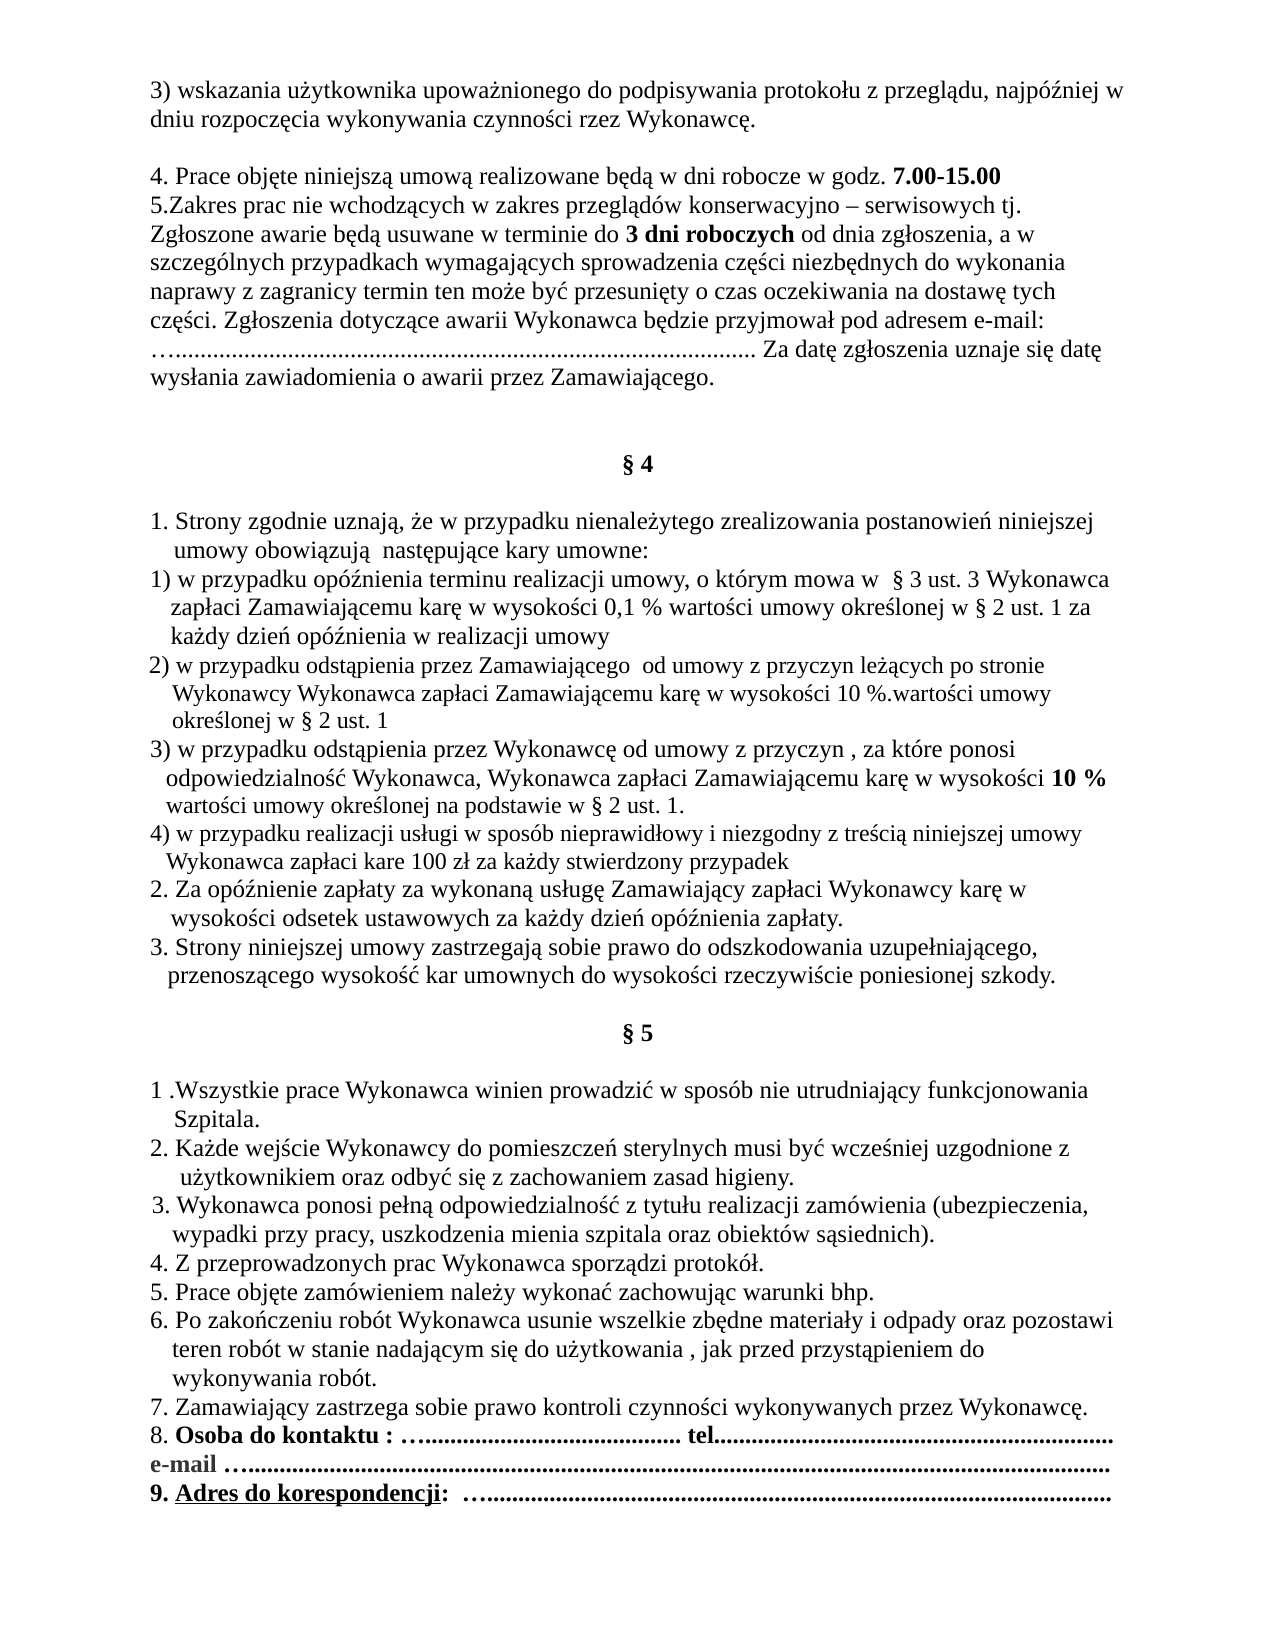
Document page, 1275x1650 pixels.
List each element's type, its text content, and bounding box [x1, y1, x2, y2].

text 6. Po zakończeniu robót Wykonawca usunie wszelkie zbędne materiały i odpady oraz pozostawi teren robót w stanie nadającym się do użytkowania , jak przed przystąpieniem do wykonywania robót. [150, 1306, 1125, 1392]
text 9. Adres do korespondencji: ….................................................................................................... [150, 1478, 1125, 1507]
text 4) w przypadku realizacji usługi w sposób nieprawidłowy i niezgodny z treścią niniejszej umowy Wykonawca zapłaci kare 100 zł za każdy stwierdzony przypadek [150, 819, 1125, 874]
text 2) w przypadku odstąpienia przez Zamawiającego od umowy z przyczyn leżących po stronie Wykonawcy Wykonawca zapłaci Zamawiającemu karę w wysokości 10 %.wartości umowy określonej w § 2 ust. 1 [148, 650, 1125, 734]
text 8. Osoba do kontaktu : …......................................... tel................................................................ [150, 1421, 1125, 1449]
text § 5 [150, 1018, 1125, 1047]
text 3. Strony niniejszej umowy zastrzegają sobie prawo do odszkodowania uzupełniającego, przenoszącego wysokość kar umownych do wysokości rzeczywiście poniesionej szkody. [150, 932, 1125, 989]
text 3) w przypadku odstąpienia przez Wykonawcę od umowy z przyczyn , za które ponosi odpowiedzialność Wykonawca, Wykonawca zapłaci Zamawiającemu karę w wysokości 10 % wartości umowy określonej na podstawie w § 2 ust. 1. [150, 734, 1125, 819]
text e-mail ….......................................................................................................................................... [150, 1449, 1125, 1478]
text 3) wskazania użytkownika upoważnionego do podpisywania protokołu z przeglądu, najpóźniej w dniu rozpoczęcia wykonywania czynności rzez Wykonawcę. [150, 75, 1125, 132]
text 2. Każde wejście Wykonawcy do pomieszczeń sterylnych musi być wcześniej uzgodnione z użytkownikiem oraz odbyć się z zachowaniem zasad higieny. [150, 1133, 1125, 1191]
text 4. Prace objęte niniejszą umową realizowane będą w dni robocze w godz. 7.00-15.00 [150, 161, 1125, 190]
text 7. Zamawiający zastrzega sobie prawo kontroli czynności wykonywanych przez Wykonawcę. [150, 1392, 1125, 1421]
text 5. Prace objęte zamówieniem należy wykonać zachowując warunki bhp. [150, 1277, 1125, 1306]
text 1) w przypadku opóźnienia terminu realizacji umowy, o którym mowa w § 3 ust. 3 Wykonawca zapłaci Zamawiającemu karę w wysokości 0,1 % wartości umowy określonej w § 2 ust. 1 za każdy dzień opóźnienia w realizacji umowy [150, 564, 1125, 650]
text 1. Strony zgodnie uznają, że w przypadku nienależytego zrealizowania postanowień niniejszej umowy obowiązują następujące kary umowne: [150, 506, 1125, 564]
text 2. Za opóźnienie zapłaty za wykonaną usługę Zamawiający zapłaci Wykonawcy karę w wysokości odsetek ustawowych za każdy dzień opóźnienia zapłaty. [150, 874, 1125, 932]
text 3. Wykonawca ponosi pełną odpowiedzialność z tytułu realizacji zamówienia (ubezpieczenia, wypadki przy pracy, uszkodzenia mienia szpitala oraz obiektów sąsiednich). [152, 1191, 1125, 1248]
text 1 .Wszystkie prace Wykonawca winien prowadzić w sposób nie utrudniający funkcjonowania Szpitala. [150, 1076, 1125, 1133]
text § 4 [150, 449, 1125, 477]
text 4. Z przeprowadzonych prac Wykonawca sporządzi protokół. [150, 1248, 1125, 1277]
text 5.Zakres prac nie wchodzących w zakres przeglądów konserwacyjno – serwisowych tj. Zgłoszone awarie będą usuwane w terminie do 3 dni roboczych od dnia zgłoszenia, a w szczególnych przypadkach wymagających sprowadzenia części niezbędnych do wykonania naprawy z zagranicy termin ten może być przesunięty o czas oczekiwania na dostawę tych części. Zgłoszenia dotyczące awarii Wykonawca będzie przyjmował pod adresem e-mail: …............................................................................................. Za datę zgłoszenia uznaje się datę wysłania zawiadomienia o awarii przez Zamawiającego. [150, 190, 1125, 391]
